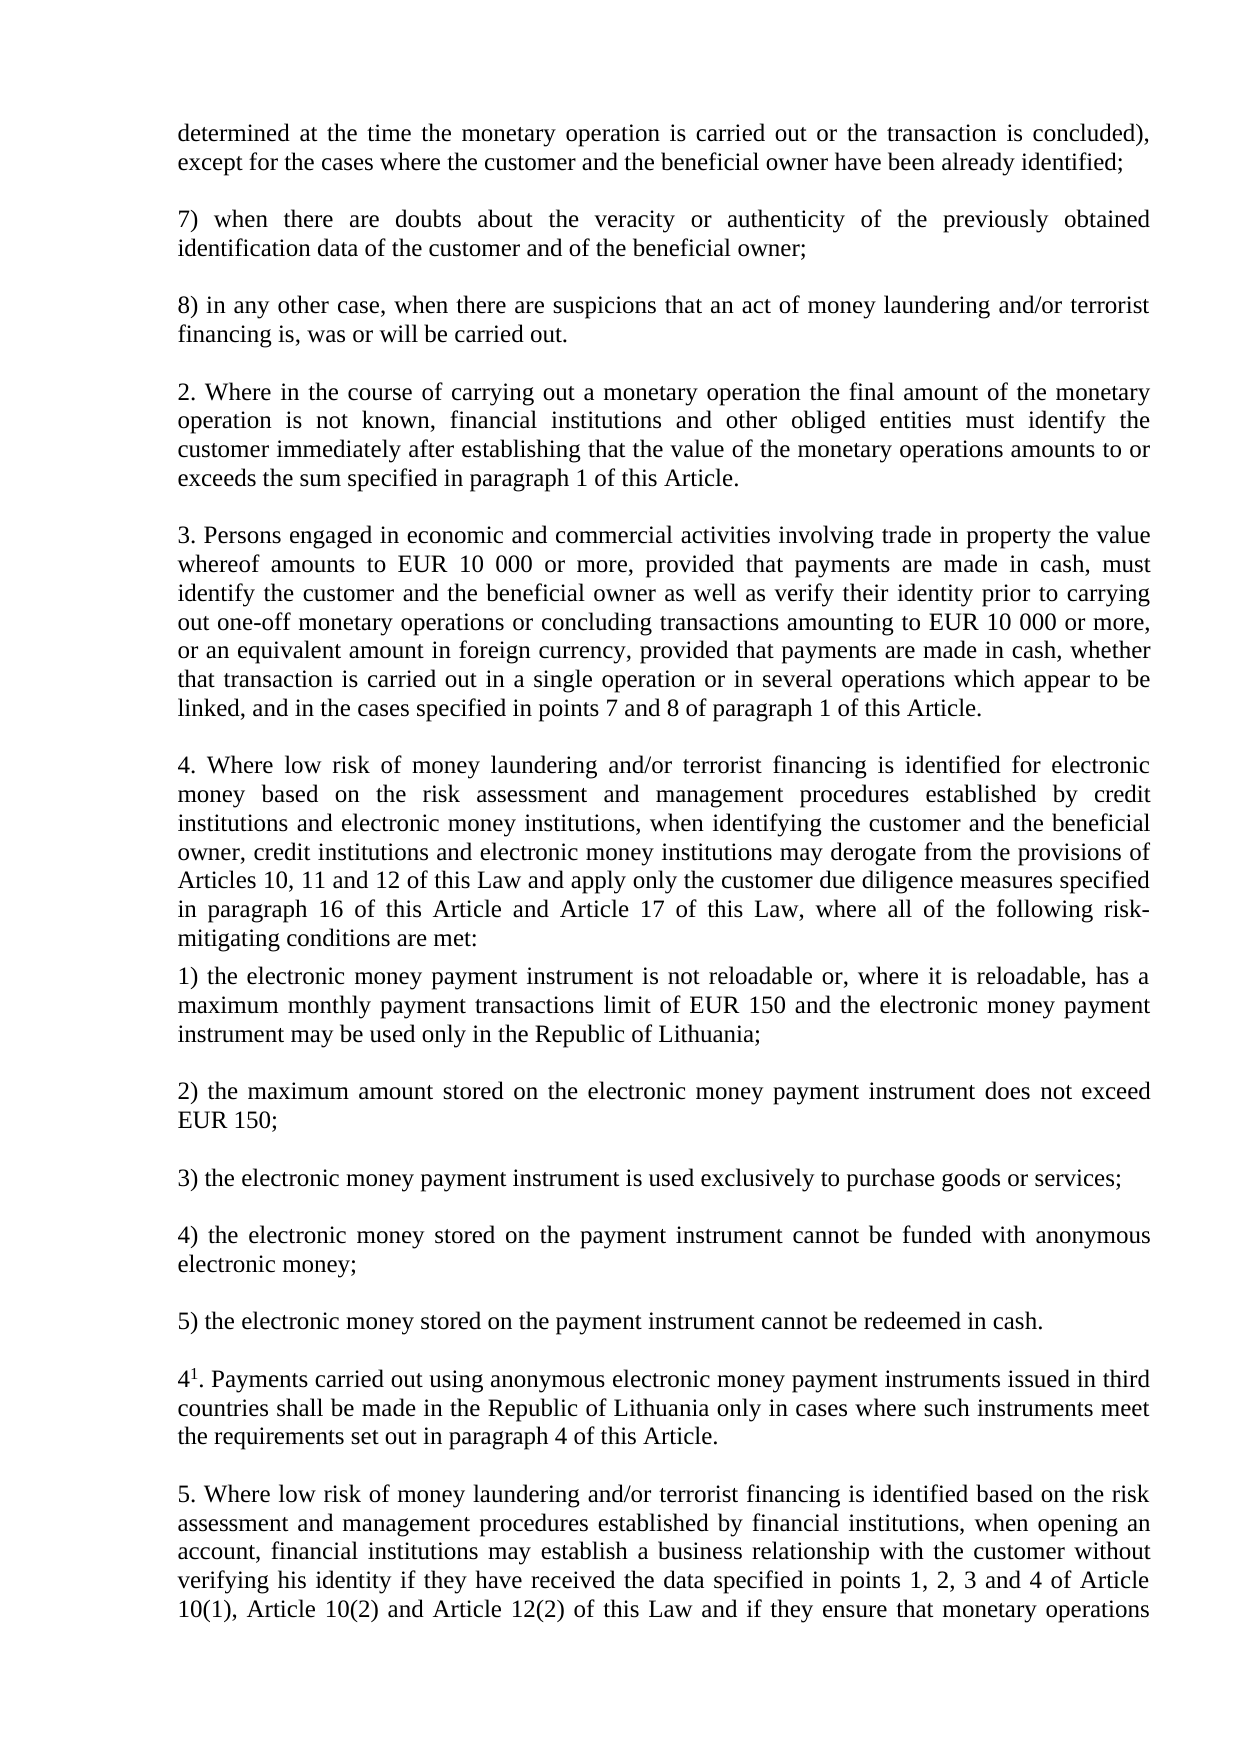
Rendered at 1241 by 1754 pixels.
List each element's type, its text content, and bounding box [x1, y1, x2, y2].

text 4. Where low risk of money laundering and/or terrorist financing is identified for electronic money based on the risk assessment and management procedures established by credit institutions and electronic money institutions, when identifying the customer and the beneficial owner, credit institutions and electronic money institutions may derogate from the provisions of Articles 10, 11 and 12 of this Law and apply only the customer due diligence measures specified in paragraph 16 of this Article and Article 17 of this Law, where all of the following risk-mitigating conditions are met: [177, 751, 1152, 952]
text 2) the maximum amount stored on the electronic money payment instrument does not exceed EUR 150; [177, 1076, 1152, 1134]
text 1) the electronic money payment instrument is not reloadable or, where it is reloadable, has a maximum monthly payment transactions limit of EUR 150 and the electronic money payment instrument may be used only in the Republic of Lithuania; [177, 961, 1152, 1048]
text 41. Payments carried out using anonymous electronic money payment instruments issued in third countries shall be made in the Republic of Lithuania only in cases where such instruments meet the requirements set out in paragraph 4 of this Article. [177, 1364, 1152, 1450]
text 2. Where in the course of carrying out a monetary operation the final amount of the monetary operation is not known, financial institutions and other obliged entities must identify the customer immediately after establishing that the value of the monetary operations amounts to or exceeds the sum specified in paragraph 1 of this Article. [177, 377, 1152, 492]
text 3) the electronic money payment instrument is used exclusively to purchase goods or services; [177, 1163, 1152, 1191]
text 4) the electronic money stored on the payment instrument cannot be funded with anonymous electronic money; [177, 1220, 1152, 1278]
text 8) in any other case, when there are suspicions that an act of money laundering and/or terrorist financing is, was or will be carried out. [177, 291, 1152, 348]
text 5) the electronic money stored on the payment instrument cannot be redeemed in cash. [177, 1306, 1152, 1335]
text determined at the time the monetary operation is carried out or the transaction is concluded), except for the cases where the customer and the beneficial owner have been already identified; [177, 118, 1152, 176]
text 7) when there are doubts about the veracity or authenticity of the previously obtained identification data of the customer and of the beneficial owner; [177, 204, 1152, 262]
text 3. Persons engaged in economic and commercial activities involving trade in property the value whereof amounts to EUR 10 000 or more, provided that payments are made in cash, must identify the customer and the beneficial owner as well as verify their identity prior to carrying out one-off monetary operations or concluding transactions amounting to EUR 10 000 or more, or an equivalent amount in foreign currency, provided that payments are made in cash, whether that transaction is carried out in a single operation or in several operations which appear to be linked, and in the cases specified in points 7 and 8 of paragraph 1 of this Article. [177, 521, 1152, 722]
text 5. Where low risk of money laundering and/or terrorist financing is identified based on the risk assessment and management procedures established by financial institutions, when opening an account, financial institutions may establish a business relationship with the customer without verifying his identity if they have received the data specified in points 1, 2, 3 and 4 of Article 10(1), Article 10(2) and Article 12(2) of this Law and if they ensure that monetary operations [177, 1479, 1152, 1623]
